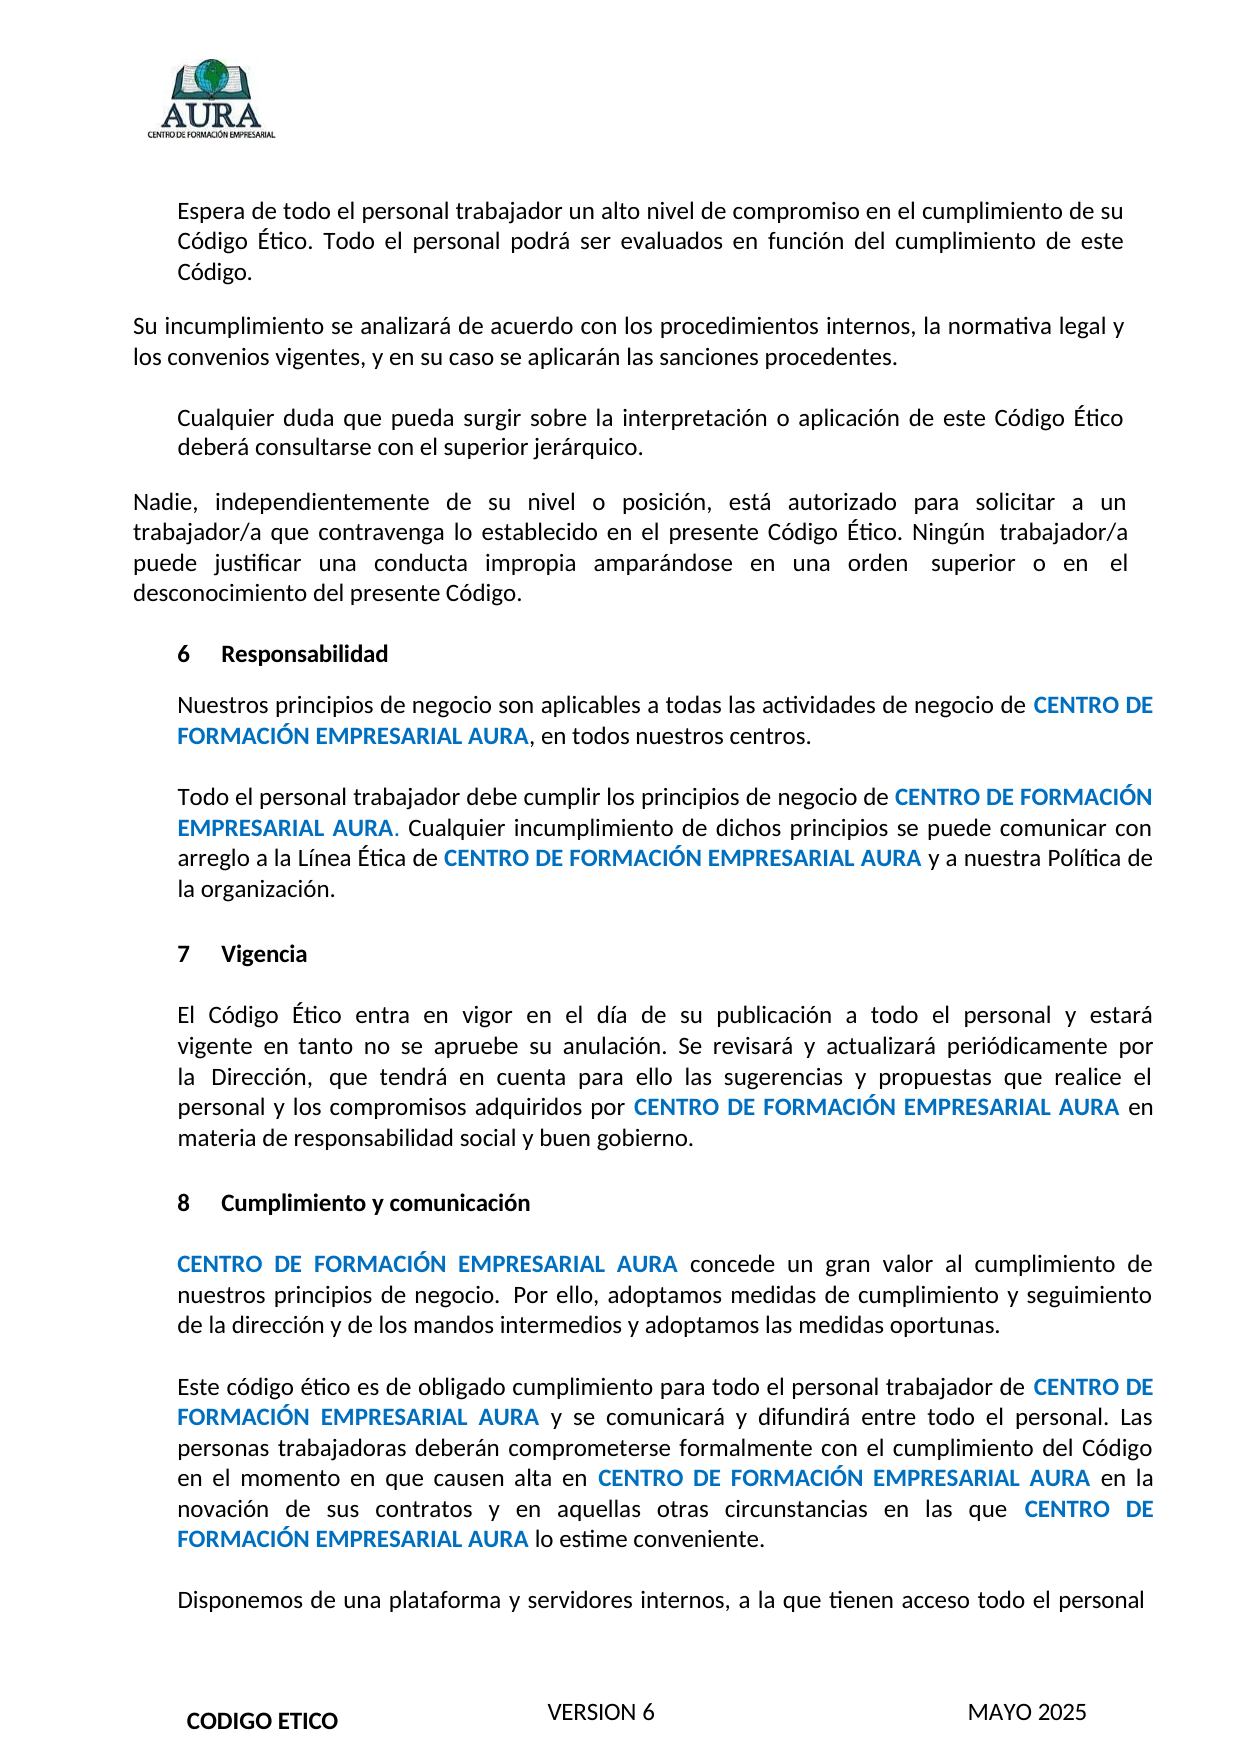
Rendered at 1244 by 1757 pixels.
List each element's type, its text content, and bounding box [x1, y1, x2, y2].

list Responsabilidad [177, 638, 1185, 669]
text Este código ético es de obligado cumplimiento para todo el personal trabajador de CENTRO DE FORMACIÓN EMPRESARIAL AURA y se comunicará y difundirá entre todo el personal. Las personas trabajadoras deberán comprometerse formalmente con el cumplimiento del Código en el momento en que causen alta en CENTRO DE FORMACIÓN EMPRESARIAL AURA en la novación de sus contratos y en aquellas otras circunstancias en las que CENTRO DE FORMACIÓN EMPRESARIAL AURA lo estime conveniente. [177, 1371, 1154, 1554]
list Cumplimiento y comunicación [177, 1187, 1185, 1217]
text Espera de todo el personal trabajador un alto nivel de compromiso en el cumplimiento de su Código Ético. Todo el personal podrá ser evaluados en función del cumplimiento de este Código. [177, 195, 1125, 287]
text Todo el personal trabajador debe cumplir los principios de negocio de CENTRO DE FORMACIÓN EMPRESARIAL AURA. Cualquier incumplimiento de dichos principios se puede comunicar con arreglo a la Línea Ética de CENTRO DE FORMACIÓN EMPRESARIAL AURA y a nuestra Política de la organización. [177, 781, 1153, 903]
text Cualquier duda que pueda surgir sobre la interpretación o aplicación de este Código Ético deberá consultarse con el superior jerárquico. [177, 403, 1126, 462]
text Disponemos de una plataforma y servidores internos, a la que tienen acceso todo el personal [177, 1584, 1185, 1615]
text Nuestros principios de negocio son aplicables a todas las actividades de negocio de CENTRO DE FORMACIÓN EMPRESARIAL AURA, en todos nuestros centros. [177, 689, 1153, 750]
text CENTRO DE FORMACIÓN EMPRESARIAL AURA concede un gran valor al cumplimiento de nuestros principios de negocio. Por ello, adoptamos medidas de cumplimiento y seguimiento de la dirección y de los mandos intermedios y adoptamos las medidas oportunas. [177, 1248, 1153, 1340]
text Su incumplimiento se analizará de acuerdo con los procedimientos internos, la normativa legal y los convenios vigentes, y en su caso se aplicarán las sanciones procedentes. [133, 310, 1126, 371]
text El Código Ético entra en vigor en el día de su publicación a todo el personal y estará vigente en tanto no se apruebe su anulación. Se revisará y actualizará periódicamente por la Dirección, que tendrá en cuenta para ello las sugerencias y propuestas que realice el personal y los compromisos adquiridos por CENTRO DE FORMACIÓN EMPRESARIAL AURA en materia de responsabilidad social y buen gobierno. [177, 1000, 1154, 1152]
list Vigencia [177, 938, 1185, 968]
text Nadie, independientemente de su nivel o posición, está autorizado para solicitar a un trabajador/a que contravenga lo establecido en el presente Código Ético. Ningún trabajador/a puede justificar una conducta impropia amparándose en una orden superior o en el desconocimiento del presente Código. [133, 486, 1128, 608]
